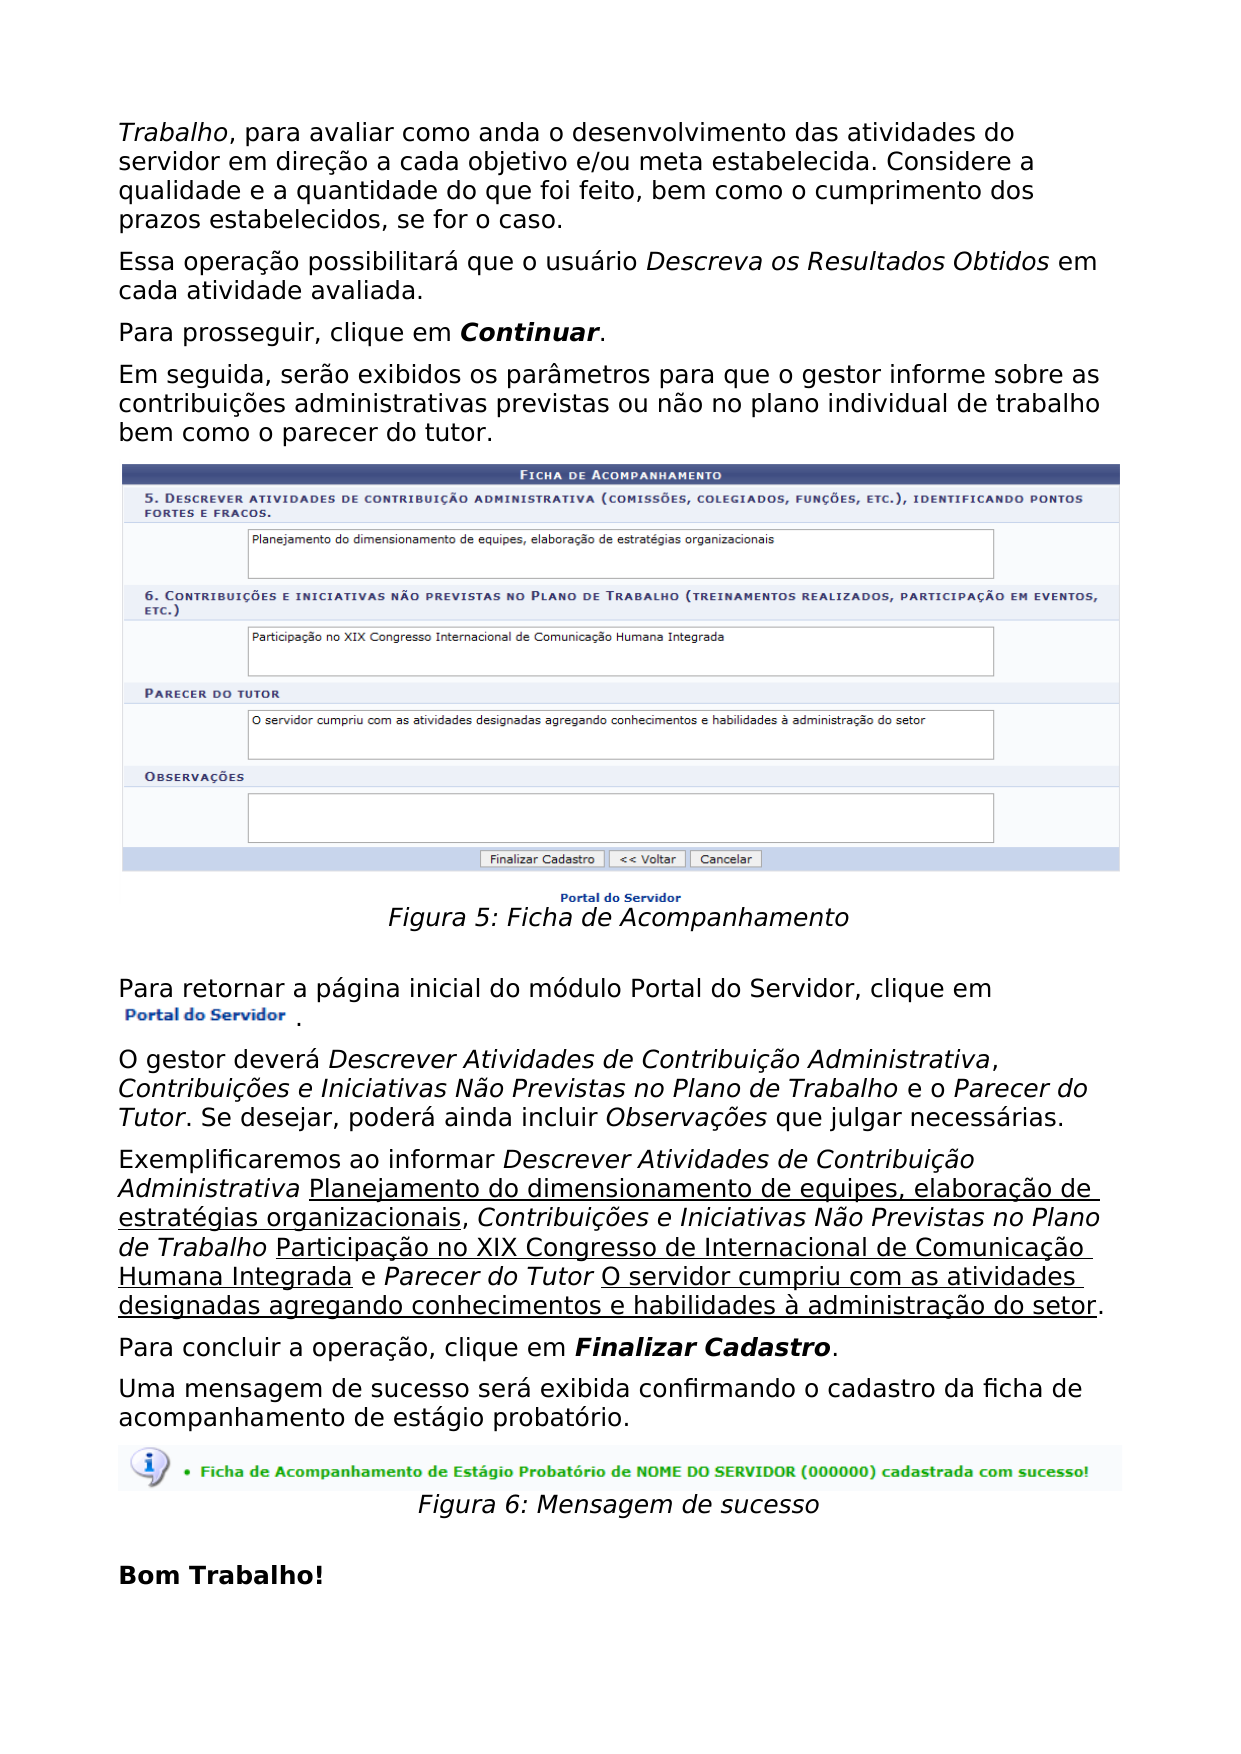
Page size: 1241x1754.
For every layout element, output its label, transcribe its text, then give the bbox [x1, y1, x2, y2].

text Para retornar a página inicial do módulo Portal do Servidor, clique em . [118, 974, 1122, 1033]
text Em seguida, serão exibidos os parâmetros para que o gestor informe sobre as contribuições administrativas previstas ou não no plano individual de trabalho bem como o parecer do tutor. [118, 360, 1122, 447]
text Trabalho, para avaliar como anda o desenvolvimento das atividades do servidor em direção a cada objetivo e/ou meta estabelecida. Considere a qualidade e a quantidade do que foi feito, bem como o cumprimento dos prazos estabelecidos, se for o caso. [118, 118, 1122, 235]
text Figura 5: Ficha de Acompanhamento [118, 904, 1122, 933]
picture [118, 1445, 1123, 1491]
text Essa operação possibilitará que o usuário Descreva os Resultados Obtidos em cada atividade avaliada. [118, 247, 1122, 306]
text Figura 6: Mensagem de sucesso [118, 1491, 1122, 1520]
picture [118, 459, 1123, 904]
text Para concluir a operação, clique em Finalizar Cadastro. [118, 1333, 1122, 1362]
text Exemplificaremos ao informar Descrever Atividades de Contribuição Administrativa Planejamento do dimensionamento de equipes, elaboração de estratégias organizacionais, Contribuições e Iniciativas Não Previstas no Plano de Trabalho Participação no XIX Congresso de Internacional de Comunicação Humana Integrada e Parecer do Tutor O servidor cumpriu com as atividades designadas agregando conhecimentos e habilidades à administração do setor. [118, 1145, 1122, 1320]
text Bom Trabalho! [118, 1562, 1122, 1591]
picture [118, 1003, 295, 1027]
text Uma mensagem de sucesso será exibida confirmando o cadastro da ficha de acompanhamento de estágio probatório. [118, 1374, 1122, 1433]
text Para prosseguir, clique em Continuar. [118, 318, 1122, 347]
text O gestor deverá Descrever Atividades de Contribuição Administrativa, Contribuições e Iniciativas Não Previstas no Plano de Trabalho e o Parecer do Tutor. Se desejar, poderá ainda incluir Observações que julgar necessárias. [118, 1045, 1122, 1133]
